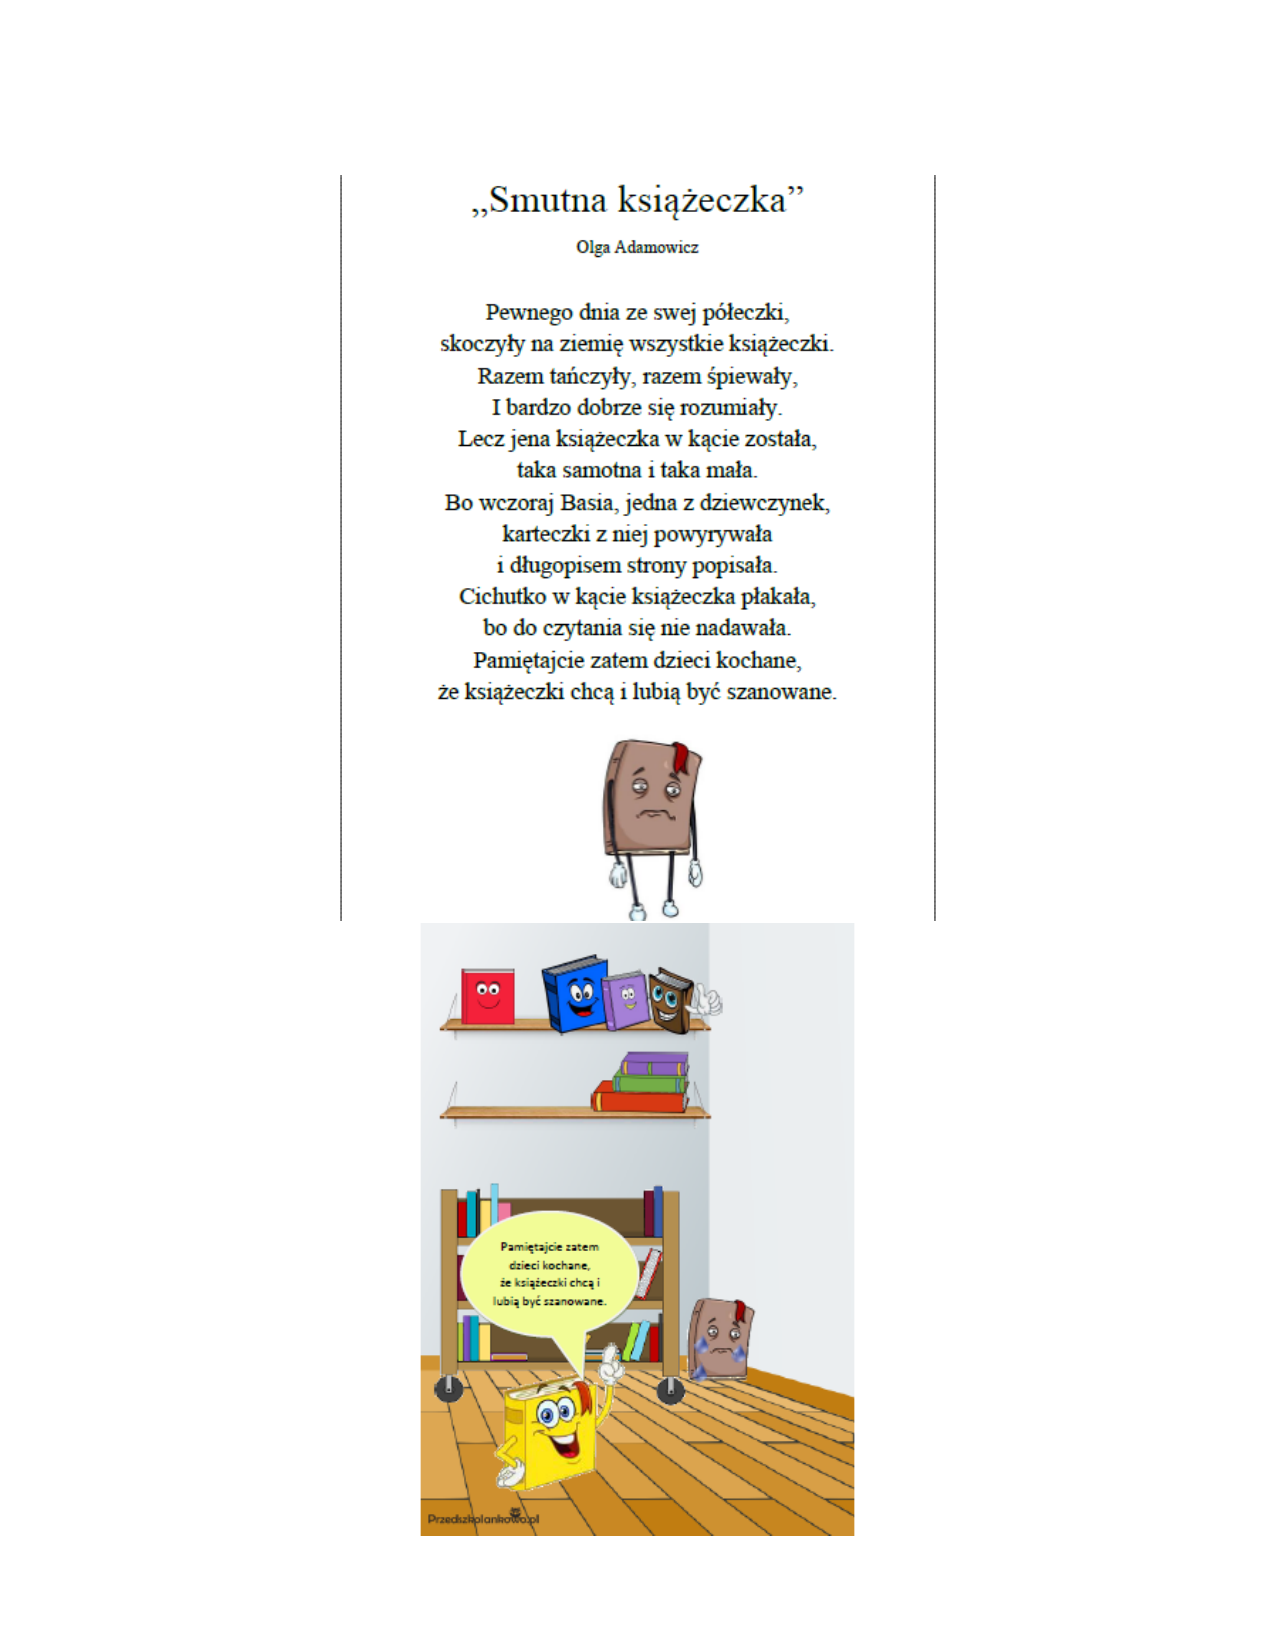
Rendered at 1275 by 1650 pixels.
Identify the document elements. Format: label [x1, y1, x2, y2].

picture [420, 923, 855, 1536]
picture [315, 175, 960, 921]
